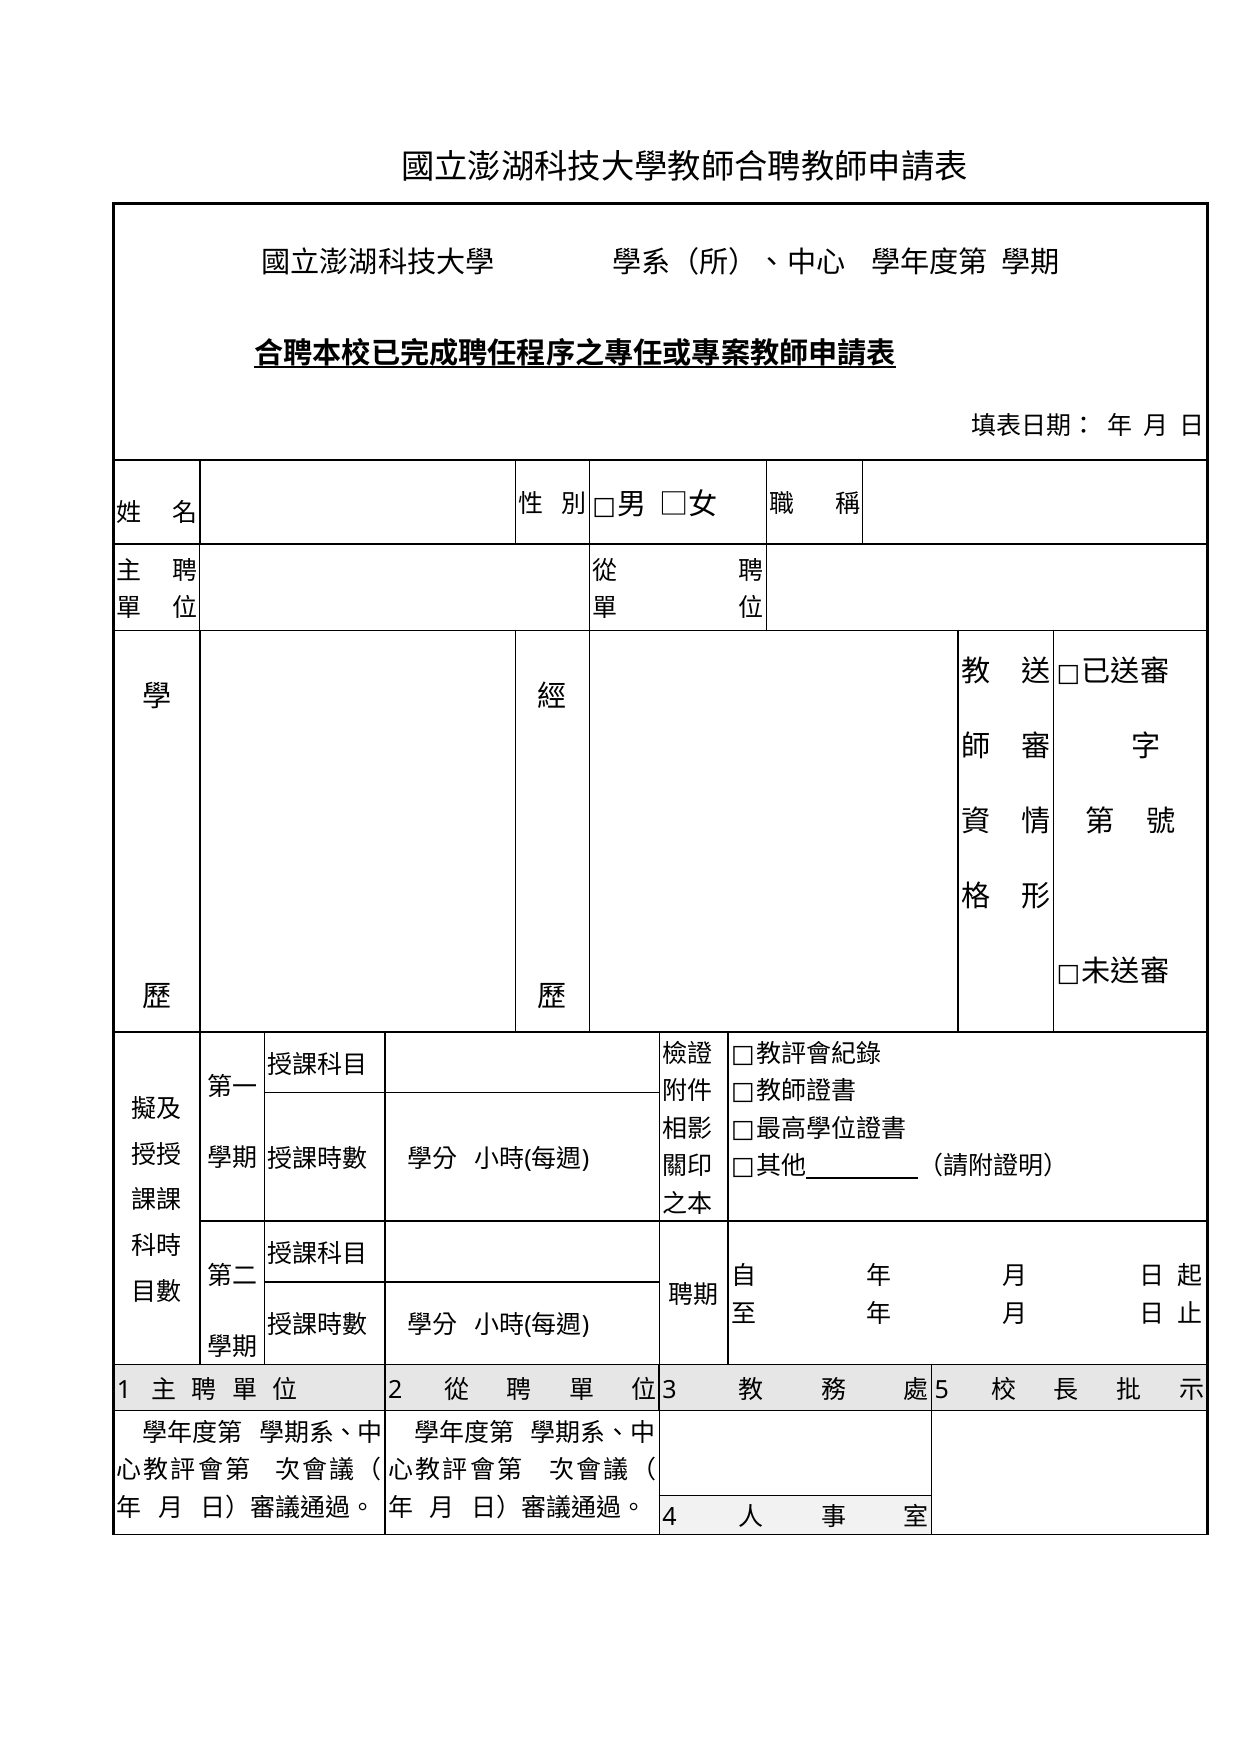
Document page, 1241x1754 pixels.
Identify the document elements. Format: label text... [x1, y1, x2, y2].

table_cell 已送審 字 第 號 未送審 [1054, 631, 1206, 1031]
table_cell 5校長批示 [932, 1365, 1206, 1410]
table_cell 性別 [516, 461, 589, 543]
table_cell 學 歷 [115, 631, 199, 1031]
table_cell [767, 545, 1206, 629]
table_cell 授課科目 [265, 1222, 384, 1281]
text 國立澎湖科技大學教師合聘教師申請表 [118, 127, 1240, 202]
table_cell 檢證 附件 相影 關印 之本 [660, 1033, 727, 1220]
table_cell 授課時數 [265, 1093, 384, 1220]
table_cell 從聘 單位 [590, 545, 766, 629]
table_cell [201, 631, 515, 1031]
table_cell 學年度第 學期系、中心教評會第 次會議（ 年 月 日）審議通過。 [386, 1411, 659, 1534]
table_cell [386, 1222, 659, 1281]
table_cell 主聘 單位 [115, 545, 199, 629]
table_cell 聘期 [660, 1222, 727, 1363]
table_cell [660, 1411, 931, 1495]
table_cell 教送 師審 資情 格形 [959, 631, 1053, 1031]
table_cell 教評會紀錄 教師證書 最高學位證書 其他 （請附證明） [729, 1033, 1206, 1220]
table_cell 男 □女 [590, 461, 766, 543]
table_cell [386, 1033, 659, 1092]
table_cell 自 年 月 日起 至 年 月 日止 [729, 1222, 1206, 1363]
table_header 國立澎湖科技大學 學系（所）、中心 學年度第 學期 合聘本校已完成聘任程序之專任或專案教師申請表 填表日期： 年 月 日 [115, 205, 1206, 459]
table_cell 學分 小時(每週) [386, 1283, 659, 1363]
table_cell 姓名 [115, 461, 199, 543]
table_cell 授課時數 [265, 1283, 384, 1363]
table_cell 4人事室 [660, 1496, 931, 1534]
table_cell 經 歷 [516, 631, 589, 1031]
table_cell 授課科目 [265, 1033, 384, 1092]
table_cell [863, 461, 1206, 543]
table_cell 擬及 授授 課課 科時 目數 [115, 1033, 199, 1363]
table_cell [201, 461, 515, 543]
table_cell 2從聘單位 [386, 1365, 658, 1410]
table_cell 3教務處 [660, 1365, 931, 1410]
table_cell 第二 學期 [201, 1222, 264, 1363]
table_cell 學分 小時(每週) [386, 1093, 659, 1220]
table_cell [200, 545, 589, 629]
table_cell 1主聘單位 [115, 1365, 384, 1410]
table_cell 學年度第 學期系、中心教評會第 次會議（ 年 月 日）審議通過。 [115, 1411, 384, 1534]
table_cell [932, 1411, 1206, 1534]
table_cell 第一 學期 [201, 1033, 264, 1220]
table_cell [590, 631, 957, 1031]
table_cell 職稱 [767, 461, 862, 543]
